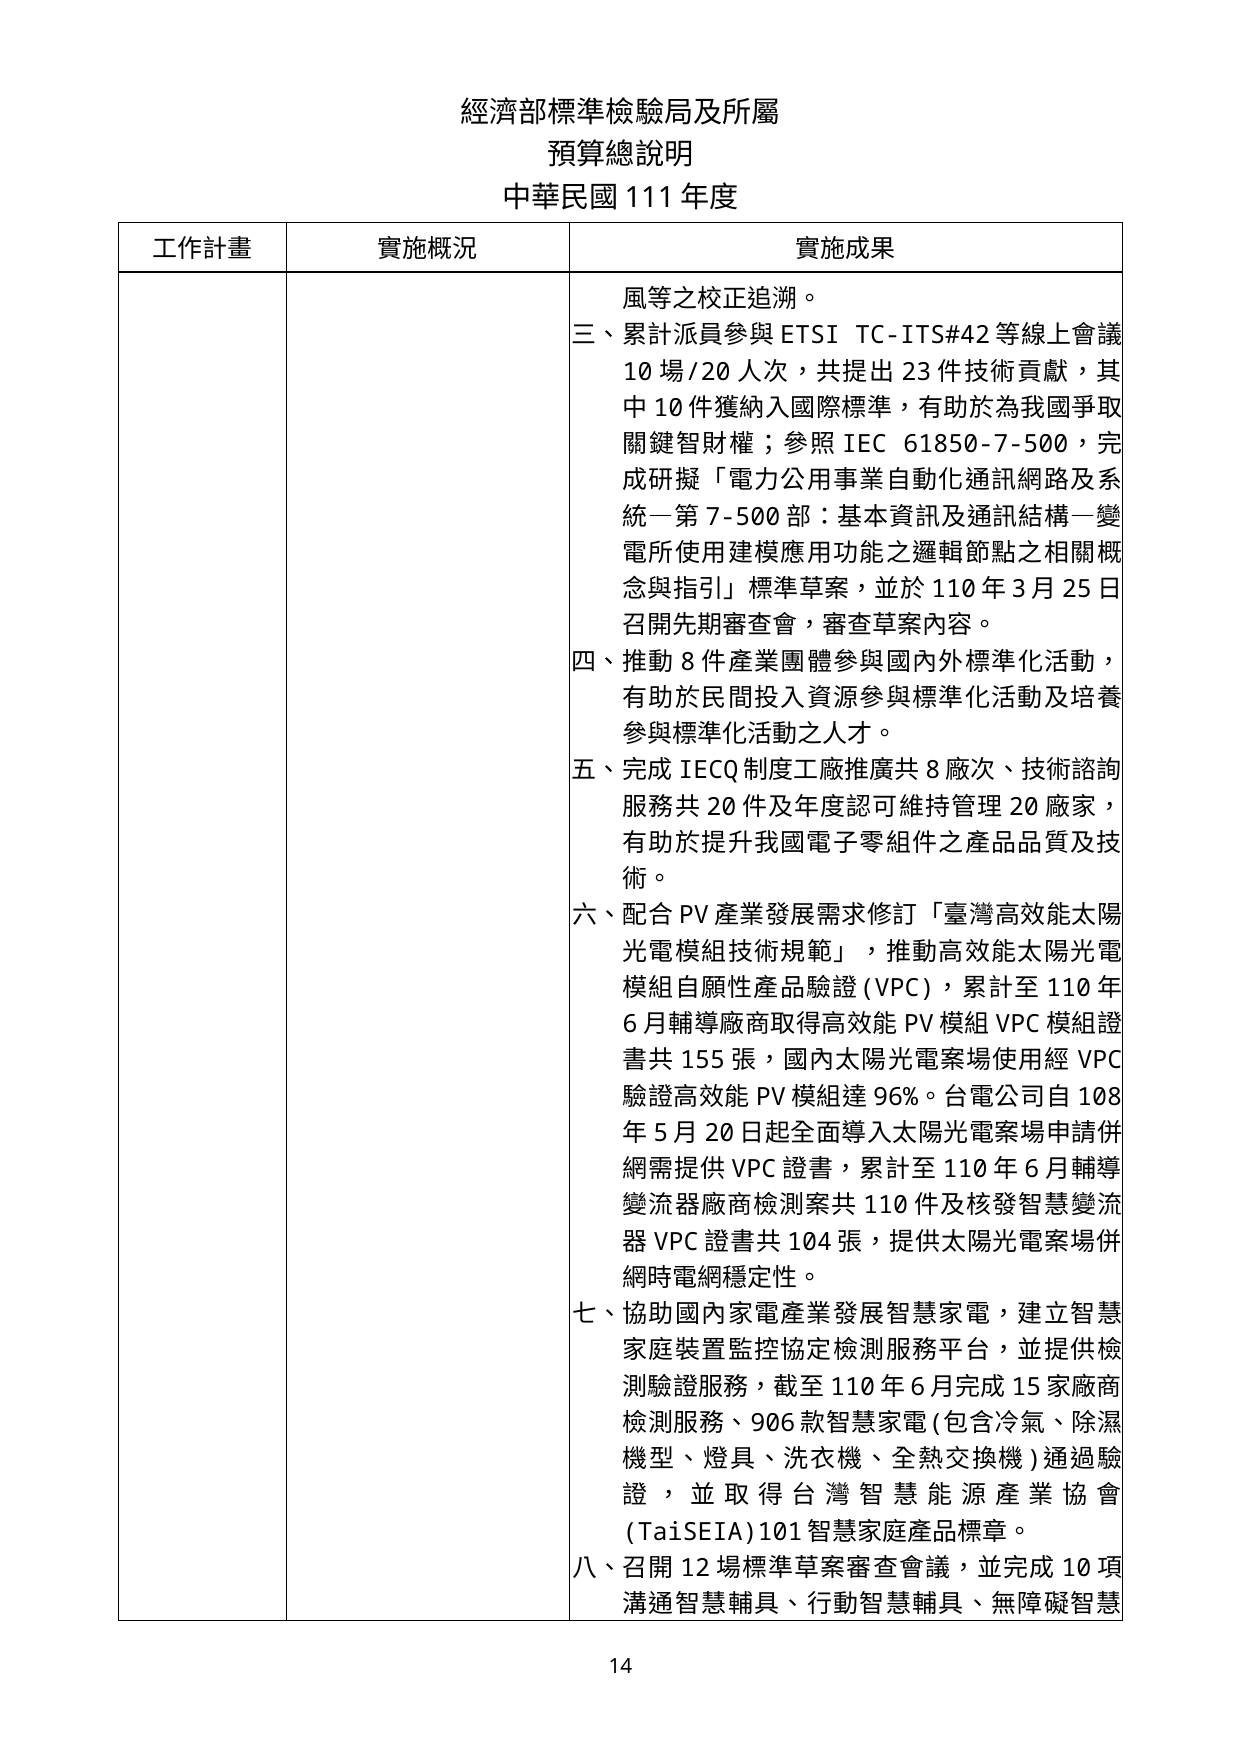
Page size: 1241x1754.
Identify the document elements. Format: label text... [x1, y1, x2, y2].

table_cell 一、國家度量衡標準實驗室整體運作及發展計畫 二、智慧機械產業計量標準建置加值計畫 三、參與先進國際標準制定、研析國際標準調和國家標準及活絡產業標準計畫 四、新世代能源科技標準計量檢測驗證計畫 五、身心障礙與高齡者智慧照護輔具檢測驗證推動計畫 六、再生能源憑證運行與發展計畫 七、標準檢驗及計量便捷智能服務計畫 八、5G產業標準制定與驗證計畫 [287, 273, 569, 1620]
table_cell 精進國家計量標準服務能量，與國際先進實驗室同步維持更完整的國家量測標準，並提升與國際接軌的研發基磐實力，堅實國家品質基盤。 維持133套國家最高量測標準之國際等同性及維持國際相互認可協議效力，完成3項國際比對，比對結果登錄於國際度量衡局關鍵比對資料庫(BIPM KCDB)網站及提供2,438件校正服務，服務逾千家二級實驗室，傳遞標準量值，減少重複檢測及出口貿易障礙。 完成與日本獨立行政法人情報通信研究機構(NICT)及韓國標準與科學研究院(KRISS)之合作研發協議(CRA)三方合作協議簽署，除持續與日本NICT進行國際比對外，並新建與韓國KRISS 之衛星測距系統(SRS)比對連接通道，並進行三方國際比對。 參加2021年國際度量衡委員會時間與頻率諮詢委員會(CCTF)meeting session-II、CCTF WGMRA、CCTF WGTAI meeting等國際線上會議，討論議題包括秒的重新定義、閏秒存廢的影響、UTC和GNSS時間的調和與追溯等，並由各分組草擬白皮書。 完成「2021年第一次肢端劑量計能力試驗執行前說明會」及「第八次輻射偵檢儀器校正能力試驗研討會」等2場輻射領域能力試驗說明會，以線上視訊會議的模式進行，共計有12個單位38人參加。 財團法人全國認證基金會與自動化標準符合性協會（ASCI）於110年5月4日簽署合作備忘錄並獲其認可，可提供工業自動化資訊安全產品驗證(ISASecure)測試實驗室與驗證機構的認證服務，支持我國資安產業政策推行，提升我國廠商對於工業控制系統之資安防護安全性。 因應國際間對於清真產品市場需求，與波斯灣認證中心(GAC)新增簽署自110年3月31日起共5年效期之清真驗證之認證合作備忘錄，並開放清真產品驗證機構之認證服務。 我國1,841家實驗室(240家校正實驗室及1,601家測試實驗室)已於110年5月31日全數轉換符合ISO/IEC 17025:2017之要求，確保我國測試/校正實驗室之能力與管理與國際同步。 建立線上加工尺寸量測技術誤差分析之演算法及其影響參數模擬分析、視覺3D量測之線上校正技術量測不確定度評估演算法，具追溯性的校正程序與不確定度評估，可提升五軸工具機、3D量測儀器之量測準確度與可靠性；完成電磁場強度量測系統及麥克風自由場靈敏度校正系統擴建與系統查驗，可提供電磁場強度計、微波洩漏測試器、聲學麥克風等之校正追溯。 累計派員參與ETSI TC-ITS#42等線上會議10場/20人次，共提出23件技術貢獻，其中10件獲納入國際標準，有助於為我國爭取關鍵智財權；參照IEC 61850-7-500，完成研擬「電力公用事業自動化通訊網路及系統—第7-500部：基本資訊及通訊結構—變電所使用建模應用功能之邏輯節點之相關概念與指引」標準草案，並於110年3月25日召開先期審查會，審查草案內容。 推動8件產業團體參與國內外標準化活動，有助於民間投入資源參與標準化活動及培養參與標準化活動之人才。 完成IECQ制度工廠推廣共8廠次、技術諮詢服務共20件及年度認可維持管理20廠家，有助於提升我國電子零組件之產品品質及技術。 配合PV產業發展需求修訂「臺灣高效能太陽光電模組技術規範」，推動高效能太陽光電模組自願性產品驗證(VPC)，累計至110年6月輔導廠商取得高效能PV模組VPC模組證書共155張，國內太陽光電案場使用經VPC驗證高效能PV模組達96%。台電公司自108年5月20日起全面導入太陽光電案場申請併網需提供VPC證書，累計至110年6月輔導變流器廠商檢測案共110件及核發智慧變流器VPC證書共104張，提供太陽光電案場併網時電網穩定性。 協助國內家電產業發展智慧家電，建立智慧家庭裝置監控協定檢測服務平台，並提供檢測驗證服務，截至110年6月完成15家廠商檢測服務、906款智慧家電(包含冷氣、除濕機型、燈具、洗衣機、全熱交換機)通過驗證，並取得台灣智慧能源產業協會(TaiSEIA)101智慧家庭產品標章。 召開12場標準草案審查會議，並完成10項溝通智慧輔具、行動智慧輔具、無障礙智慧及個人智慧輔具等相關之國家標準草案研擬，辦理11場「身心障礙與高齡者輔具產品通用設計競賽」校園說明會。 參與亞太經濟合作(APEC)能源工作小組，並成功獲APEC同意本局「Utilizing Renewable Energy Certification to Facilitate APEC Regional Renewable Energy Growth(利用再生能源憑證促進亞太地區發展再生能源發展)」計畫提案通過品質評估程序。 截至110年6月底發行憑證張數累計超過65.6萬張(65.6億度綠電)，減少約3.3億公噸CO2排碳當量，並促成綠電轉供與憑證移轉規模累計超過48.2萬張憑證(48.2億度綠電)。 完成「標準檢驗及計量便捷智能服務」專案系統開發訪談、系統分析及系統設計作業，規劃建置正字標記線上系統、商品檢驗資料分析及風險分級管理、度量衡器檢定發證整合及資料開放應用等12項數位服務，以資料為軸線，連結民眾需求，以服務為支柱，提升本局數位服務便利性與品質。 110年4月30日與美國國家標準暨技術研究院(NIST)就5G資安領域議題進行視訊會議；完成工控物聯網資安相關標準草案10部，提供國際上最新之物聯網資安標準供各界參採，提升我國資安能量。 [570, 273, 1122, 1620]
table_header 實施概況 [287, 223, 569, 271]
table_header 實施成果 [570, 223, 1122, 271]
table_header 工作計畫 [119, 223, 286, 271]
table_cell [119, 273, 286, 1620]
